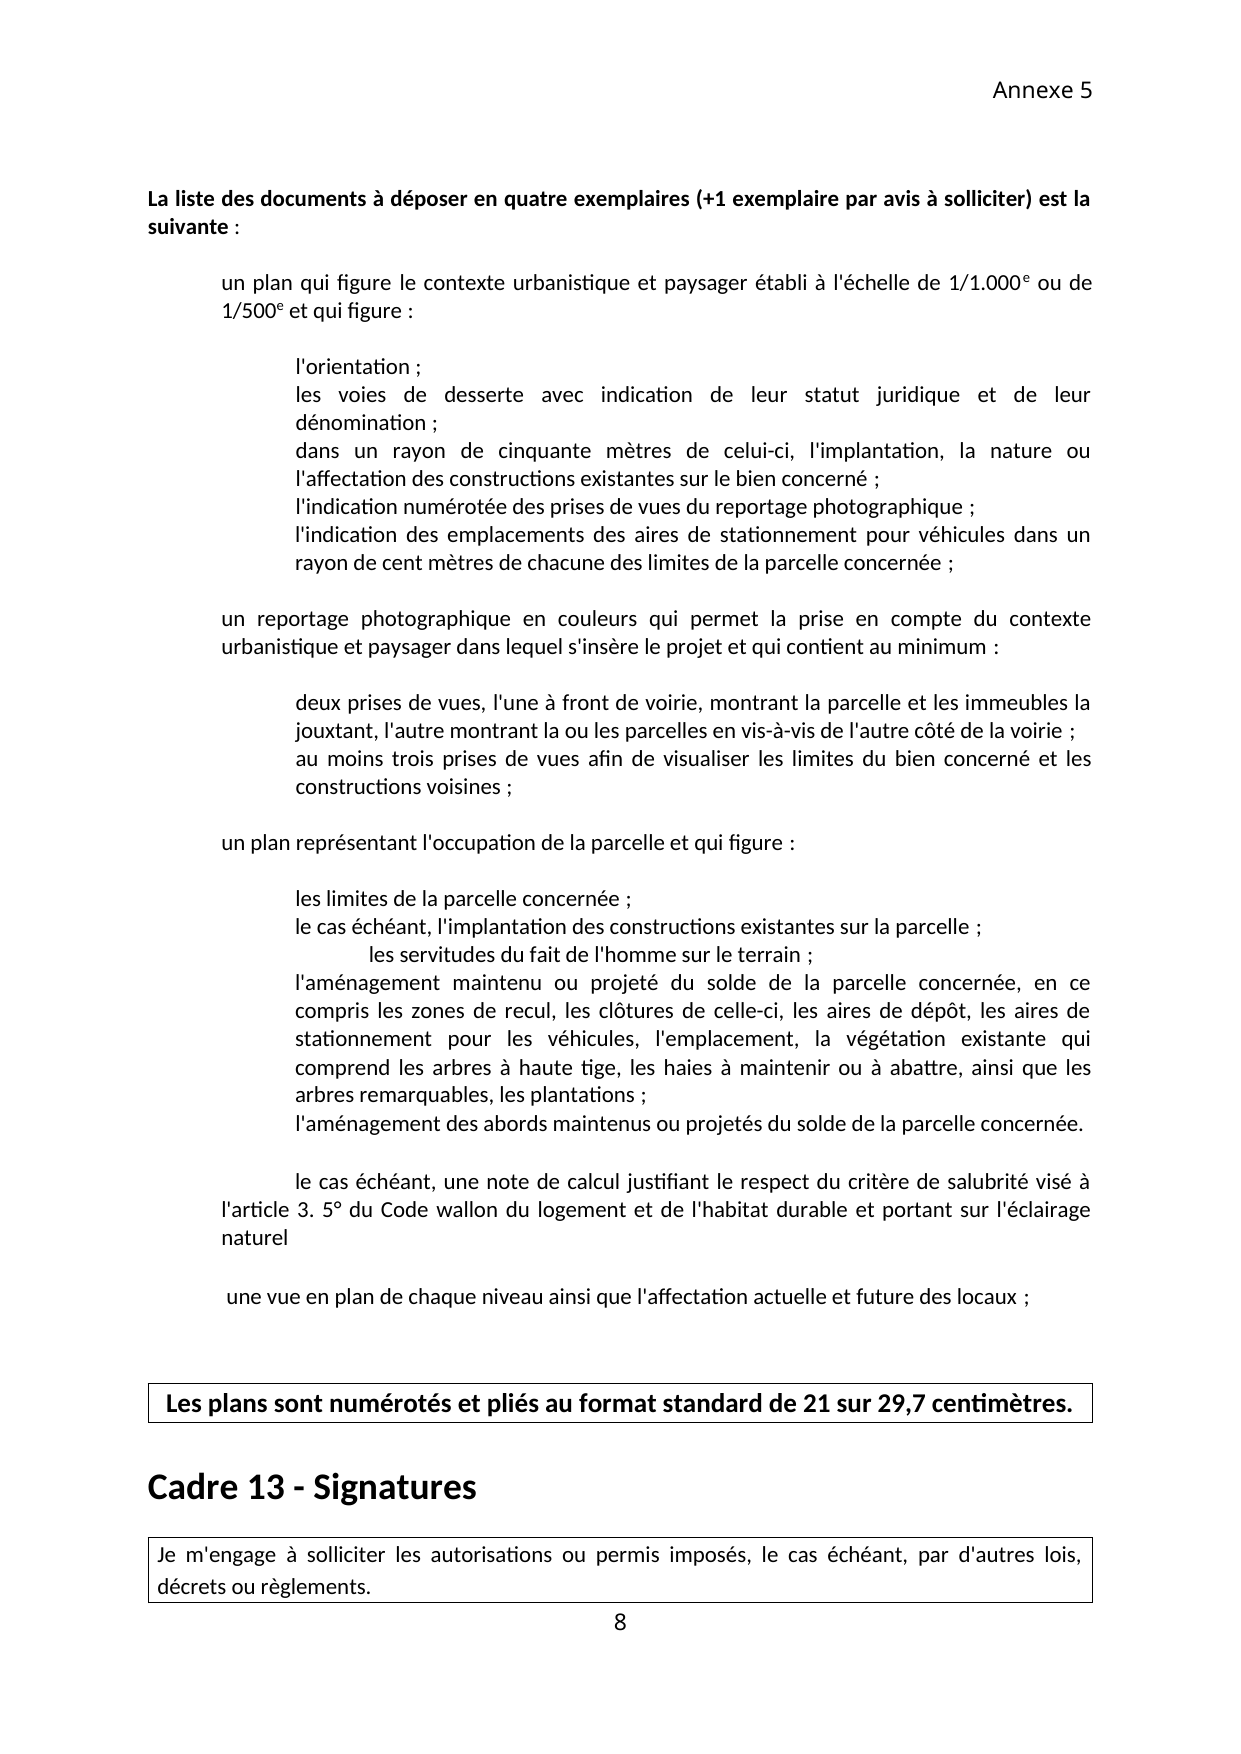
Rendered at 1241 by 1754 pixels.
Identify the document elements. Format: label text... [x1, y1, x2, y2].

text Je m'engage à solliciter les autorisations ou permis imposés, le cas échéant, par d'autres lois, décrets ou règlements. [149, 1538, 1092, 1602]
text les voies de desserte avec indication de leur statut juridique et de leur dénomination ; [221, 380, 1093, 436]
text l'indication des emplacements des aires de stationnement pour véhicules dans un rayon de cent mètres de chacune des limites de la parcelle concernée ; [221, 520, 1093, 576]
text Les plans sont numérotés et pliés au format standard de 21 sur 29,7 centimètres. [149, 1384, 1092, 1422]
text l'aménagement maintenu ou projeté du solde de la parcelle concernée, en ce compris les zones de recul, les clôtures de celle-ci, les aires de dépôt, les aires de stationnement pour les véhicules, l'emplacement, la végétation existante qui comprend les arbres à haute tige, les haies à maintenir ou à abattre, ainsi que les arbres remarquables, les plantations ; [221, 968, 1093, 1109]
text une vue en plan de chaque niveau ainsi que l'affectation actuelle et future des locaux ; [148, 1282, 1093, 1310]
text dans un rayon de cinquante mètres de celui-ci, l'implantation, la nature ou l'affectation des constructions existantes sur le bien concerné ; [221, 436, 1093, 492]
text un plan représentant l'occupation de la parcelle et qui figure : [148, 828, 1093, 856]
text l'indication numérotée des prises de vues du reportage photographique ; [221, 492, 1093, 520]
text deux prises de vues, l'une à front de voirie, montrant la parcelle et les immeubles la jouxtant, l'autre montrant la ou les parcelles en vis-à-vis de l'autre côté de la voirie ; [221, 688, 1093, 744]
text l'orientation ; [221, 352, 1093, 380]
text le cas échéant, une note de calcul justifiant le respect du critère de salubrité visé à l'article 3. 5° du Code wallon du logement et de l'habitat durable et portant sur l'éclairage naturel [148, 1167, 1093, 1251]
text au moins trois prises de vues afin de visualiser les limites du bien concerné et les constructions voisines ; [221, 744, 1093, 800]
text un plan qui figure le contexte urbanistique et paysager établi à l'échelle de 1/1.000e ou de 1/500e et qui figure : [148, 268, 1093, 324]
text le cas échéant, l'implantation des constructions existantes sur la parcelle ; [221, 912, 1093, 941]
text les servitudes du fait de l'homme sur le terrain ; [221, 941, 1093, 968]
text La liste des documents à déposer en quatre exemplaires (+1 exemplaire par avis à solliciter) est la suivante : [148, 184, 1093, 240]
text Cadre 13 - Signatures [148, 1463, 1093, 1509]
text l'aménagement des abords maintenus ou projetés du solde de la parcelle concernée. [148, 1109, 1093, 1137]
text un reportage photographique en couleurs qui permet la prise en compte du contexte urbanistique et paysager dans lequel s'insère le projet et qui contient au minimum : [148, 604, 1093, 660]
text les limites de la parcelle concernée ; [148, 884, 1093, 912]
